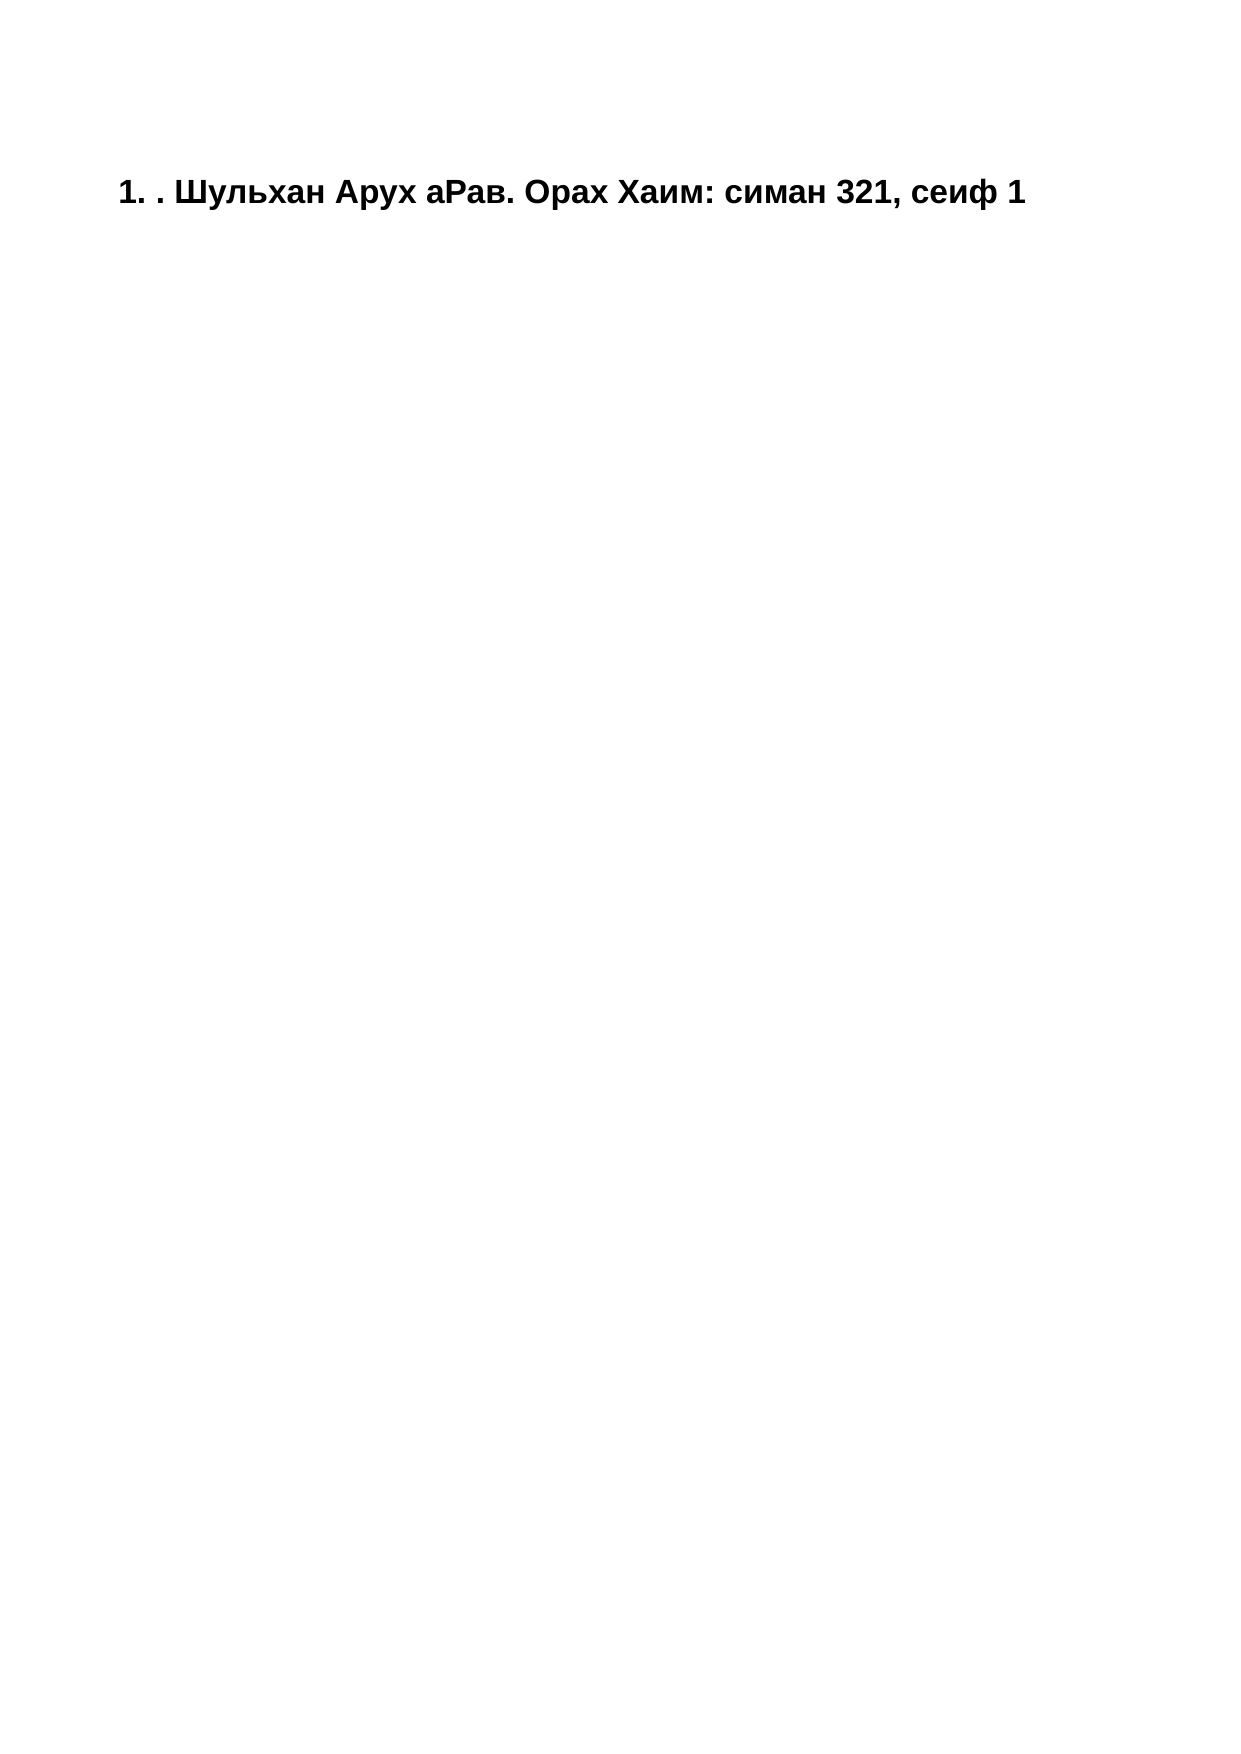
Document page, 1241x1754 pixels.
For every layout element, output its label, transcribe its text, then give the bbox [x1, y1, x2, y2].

subtitle . Шульхан Арух аРав. Орах Хаим: симан 321, сеиф 1 [118, 147, 1122, 176]
